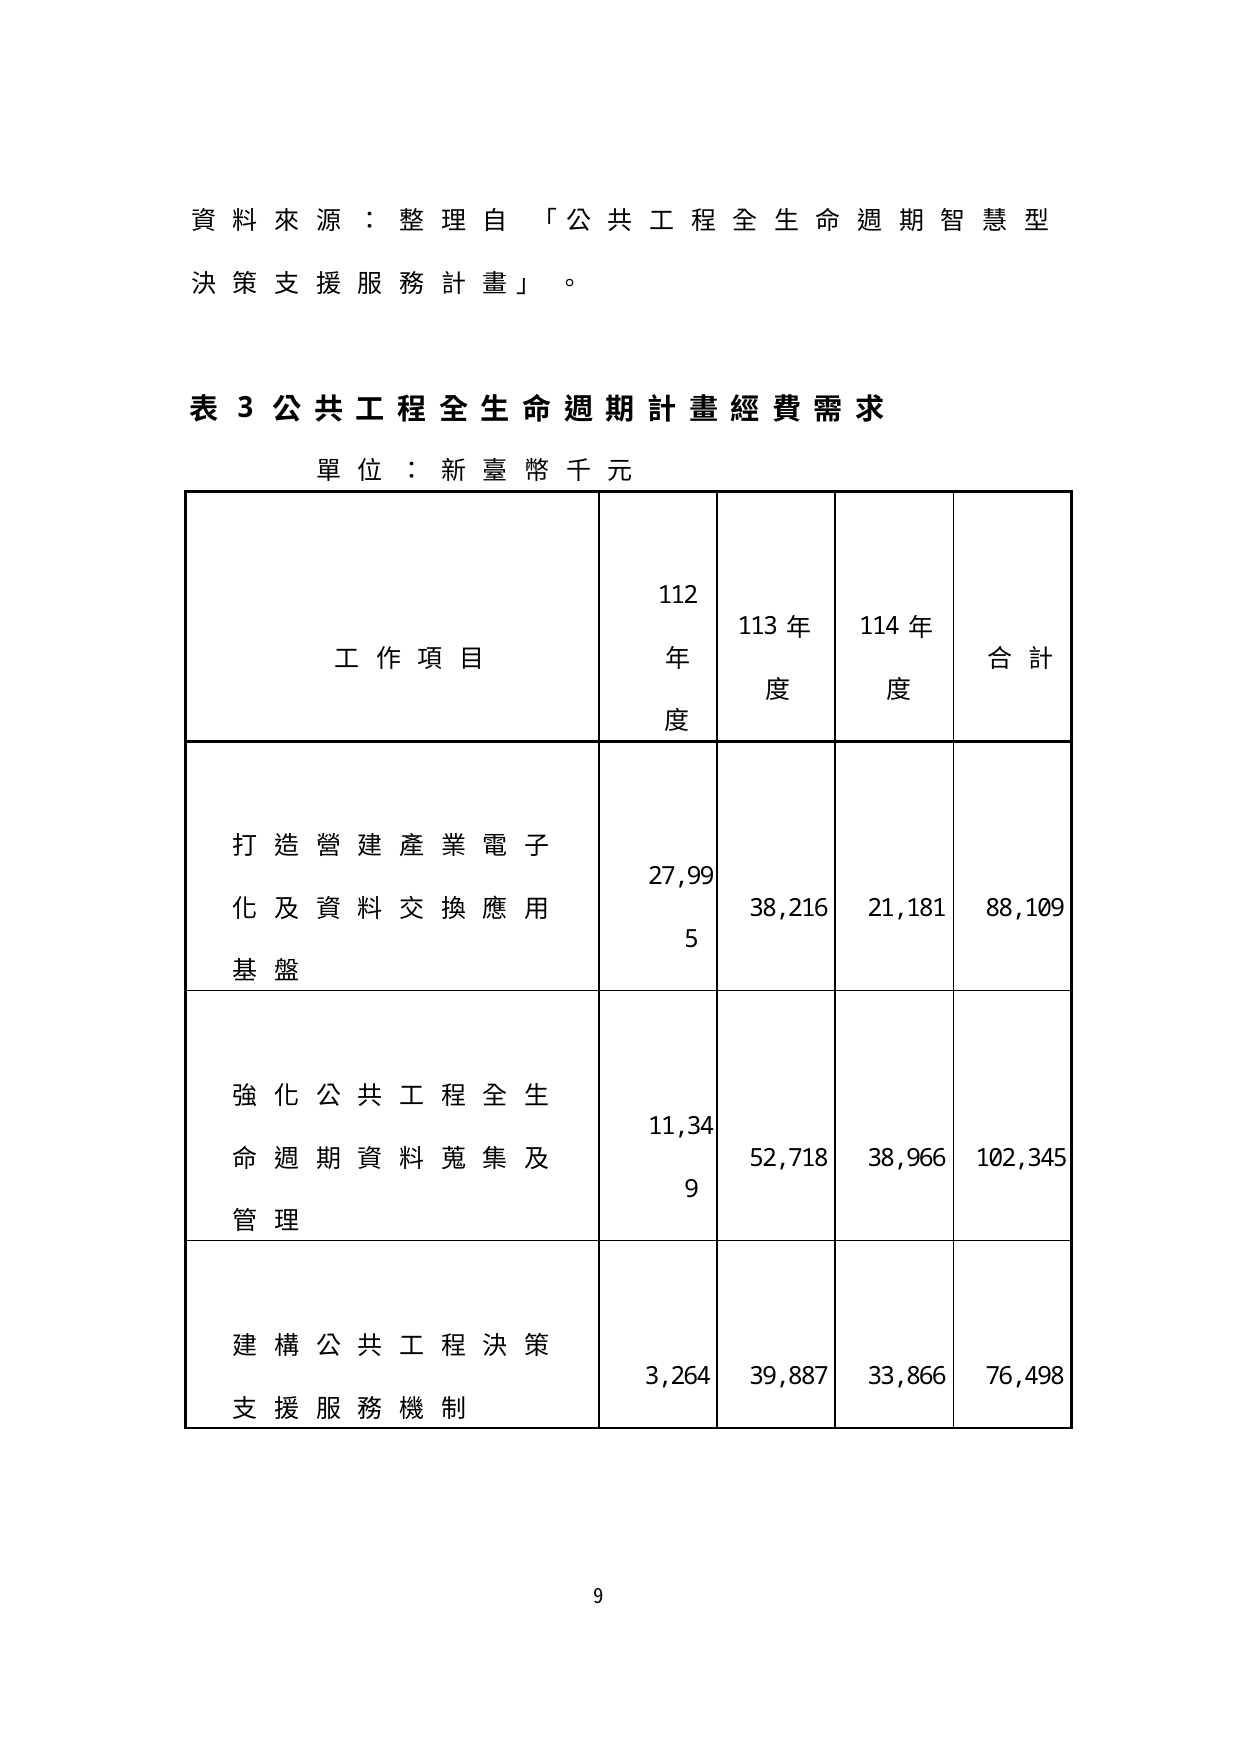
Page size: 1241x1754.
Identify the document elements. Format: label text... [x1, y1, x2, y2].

table_cell 52,718 [718, 991, 834, 1240]
table_header 112年度 [600, 493, 716, 740]
table_cell 27,995 [600, 743, 716, 990]
table_cell 建構公共工程決策支援服務機制 [187, 1241, 598, 1427]
table_header 113年度 [718, 493, 834, 740]
table_cell 102,345 [954, 991, 1070, 1240]
table_cell 3,264 [600, 1241, 716, 1427]
table_cell 38,966 [836, 991, 953, 1240]
table_cell 11,349 [600, 991, 716, 1240]
table_cell 21,181 [836, 743, 953, 990]
table_cell 76,498 [954, 1241, 1070, 1427]
text 表3公共工程全生命週期計畫經費需求 單位：新臺幣千元 [183, 365, 1058, 490]
table_cell 39,887 [718, 1241, 834, 1427]
table_cell 強化公共工程全生命週期資料蒐集及管理 [187, 991, 598, 1240]
table_header 工作項目 [187, 493, 598, 740]
table_cell 33,866 [836, 1241, 953, 1427]
table_header 合計 [954, 493, 1070, 740]
text 資料來源：整理自「公共工程全生命週期智慧型決策支援服務計畫」。 [183, 177, 1058, 302]
table_cell 打造營建產業電子化及資料交換應用基盤 [187, 743, 598, 990]
table_header 114年度 [836, 493, 953, 740]
table_cell 88,109 [954, 743, 1070, 990]
table_cell 38,216 [718, 743, 834, 990]
